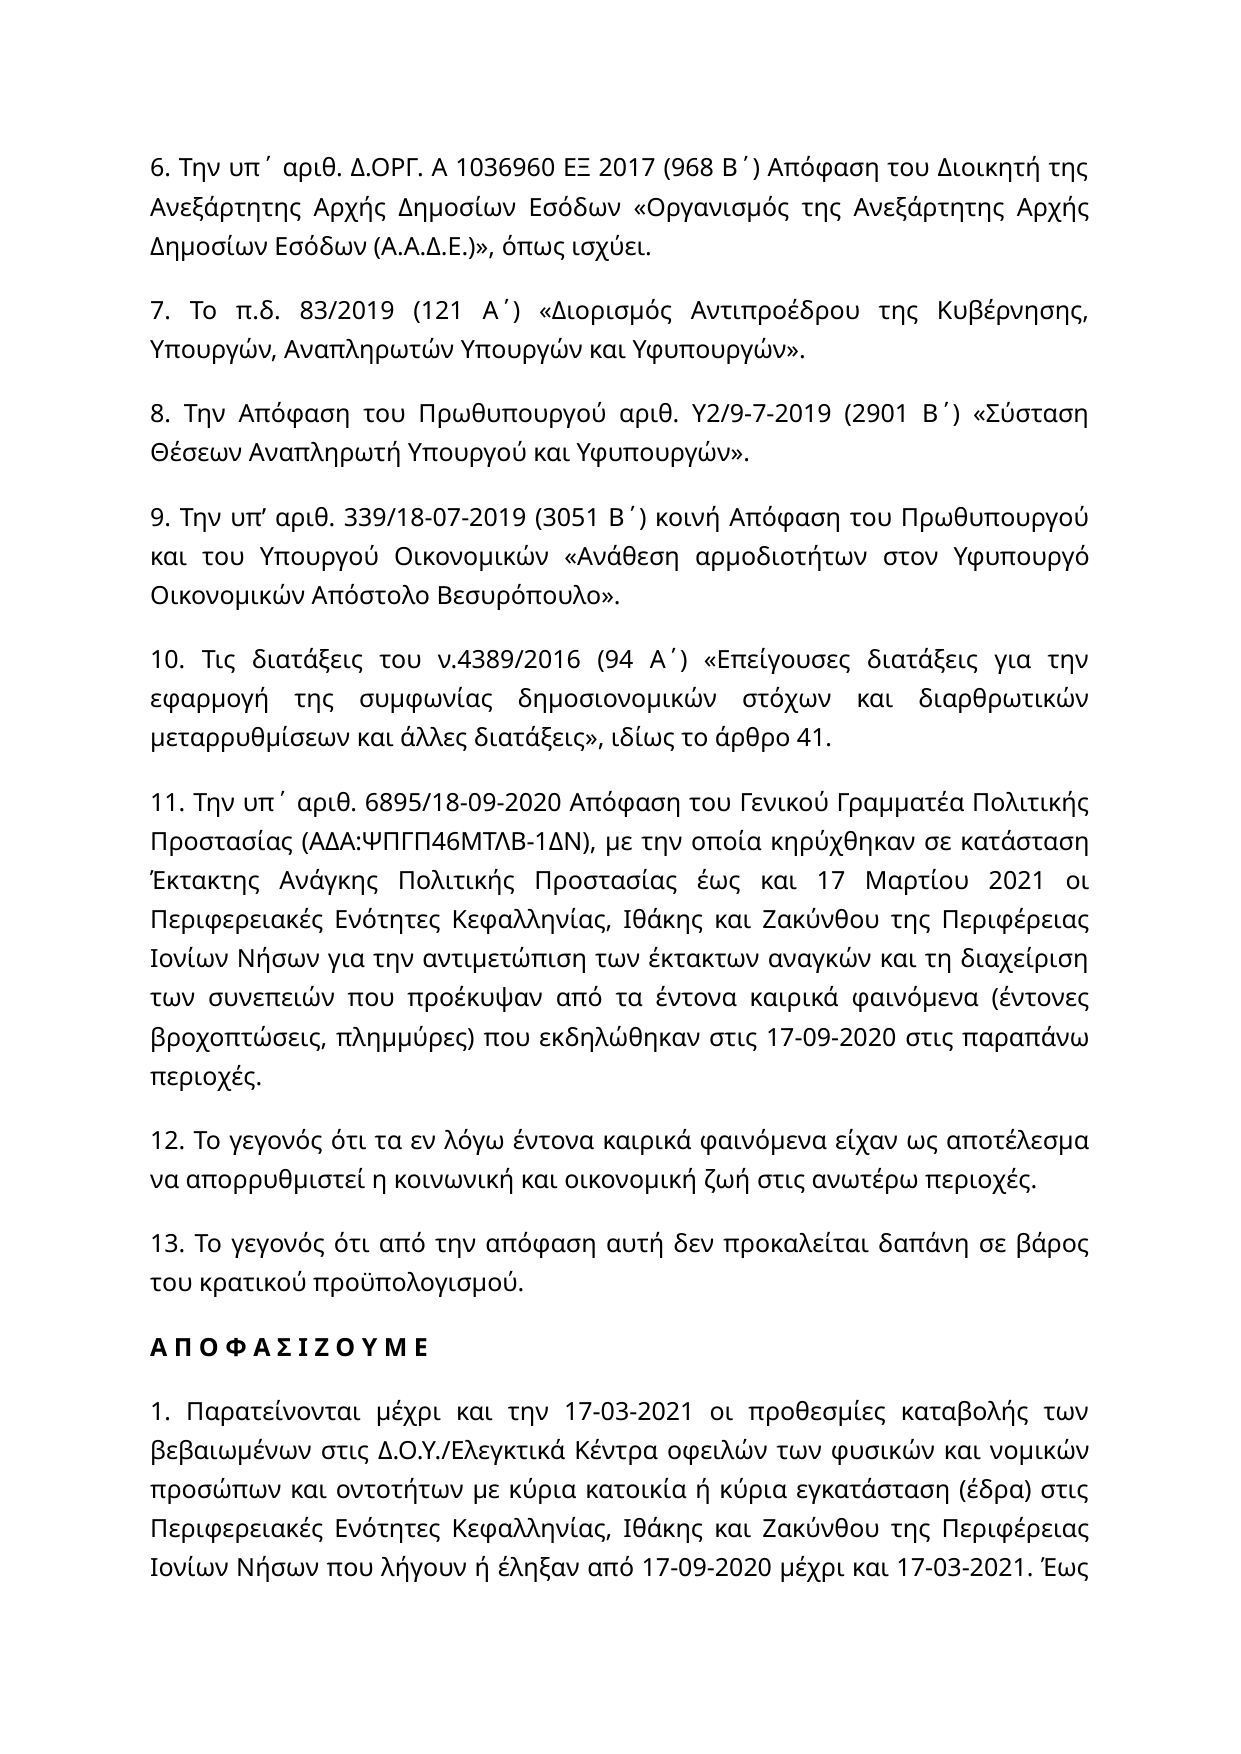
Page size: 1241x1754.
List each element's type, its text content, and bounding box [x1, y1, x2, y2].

text 11. Την υπ΄ αριθ. 6895/18-09-2020 Απόφαση του Γενικού Γραμματέα Πολιτικής Προστασίας (ΑΔΑ:ΨΠΓΠ46ΜΤΛΒ-1ΔΝ), με την οποία κηρύχθηκαν σε κατάσταση Έκτακτης Ανάγκης Πολιτικής Προστασίας έως και 17 Μαρτίου 2021 οι Περιφερειακές Ενότητες Κεφαλληνίας, Ιθάκης και Ζακύνθου της Περιφέρειας Ιονίων Νήσων για την αντιμετώπιση των έκτακτων αναγκών και τη διαχείριση των συνεπειών που προέκυψαν από τα έντονα καιρικά φαινόμενα (έντονες βροχοπτώσεις, πλημμύρες) που εκδηλώθηκαν στις 17-09-2020 στις παραπάνω περιοχές. [150, 784, 1090, 1092]
text 7. Το π.δ. 83/2019 (121 Α΄) «Διορισμός Αντιπροέδρου της Κυβέρνησης, Υπουργών, Αναπληρωτών Υπουργών και Υφυπουργών». [150, 292, 1090, 366]
text 9. Την υπ’ αριθ. 339/18-07-2019 (3051 Β΄) κοινή Απόφαση του Πρωθυπουργού και του Υπουργού Οικονομικών «Ανάθεση αρμοδιοτήτων στον Υφυπουργό Οικονομικών Απόστολο Βεσυρόπουλο». [150, 499, 1090, 612]
text 6. Την υπ΄ αριθ. Δ.ΟΡΓ. Α 1036960 ΕΞ 2017 (968 Β΄) Απόφαση του Διοικητή της Ανεξάρτητης Αρχής Δημοσίων Εσόδων «Οργανισμός της Ανεξάρτητης Αρχής Δημοσίων Εσόδων (Α.Α.Δ.Ε.)», όπως ισχύει. [150, 150, 1090, 262]
text 12. Το γεγονός ότι τα εν λόγω έντονα καιρικά φαινόμενα είχαν ως αποτέλεσμα να απορρυθμιστεί η κοινωνική και οικονομική ζωή στις ανωτέρω περιοχές. [150, 1122, 1090, 1196]
text 1. Παρατείνονται μέχρι και την 17-03-2021 οι προθεσμίες καταβολής των βεβαιωμένων στις Δ.Ο.Υ./Ελεγκτικά Κέντρα οφειλών των φυσικών και νομικών προσώπων και οντοτήτων με κύρια κατοικία ή κύρια εγκατάσταση (έδρα) στις Περιφερειακές Ενότητες Κεφαλληνίας, Ιθάκης και Ζακύνθου της Περιφέρειας Ιονίων Νήσων που λήγουν ή έληξαν από 17-09-2020 μέχρι και 17-03-2021. Έως [150, 1393, 1090, 1584]
text 13. Το γεγονός ότι από την απόφαση αυτή δεν προκαλείται δαπάνη σε βάρος του κρατικού προϋπολογισμού. [150, 1226, 1090, 1299]
text Α Π Ο Φ Α Σ Ι Ζ Ο Υ Μ Ε [150, 1329, 1090, 1363]
text 10. Τις διατάξεις του ν.4389/2016 (94 Α΄) «Επείγουσες διατάξεις για την εφαρμογή της συμφωνίας δημοσιονομικών στόχων και διαρθρωτικών μεταρρυθμίσεων και άλλες διατάξεις», ιδίως το άρθρο 41. [150, 642, 1090, 754]
text 8. Την Απόφαση του Πρωθυπουργού αριθ. Υ2/9-7-2019 (2901 Β΄) «Σύσταση Θέσεων Αναπληρωτή Υπουργού και Υφυπουργών». [150, 396, 1090, 469]
